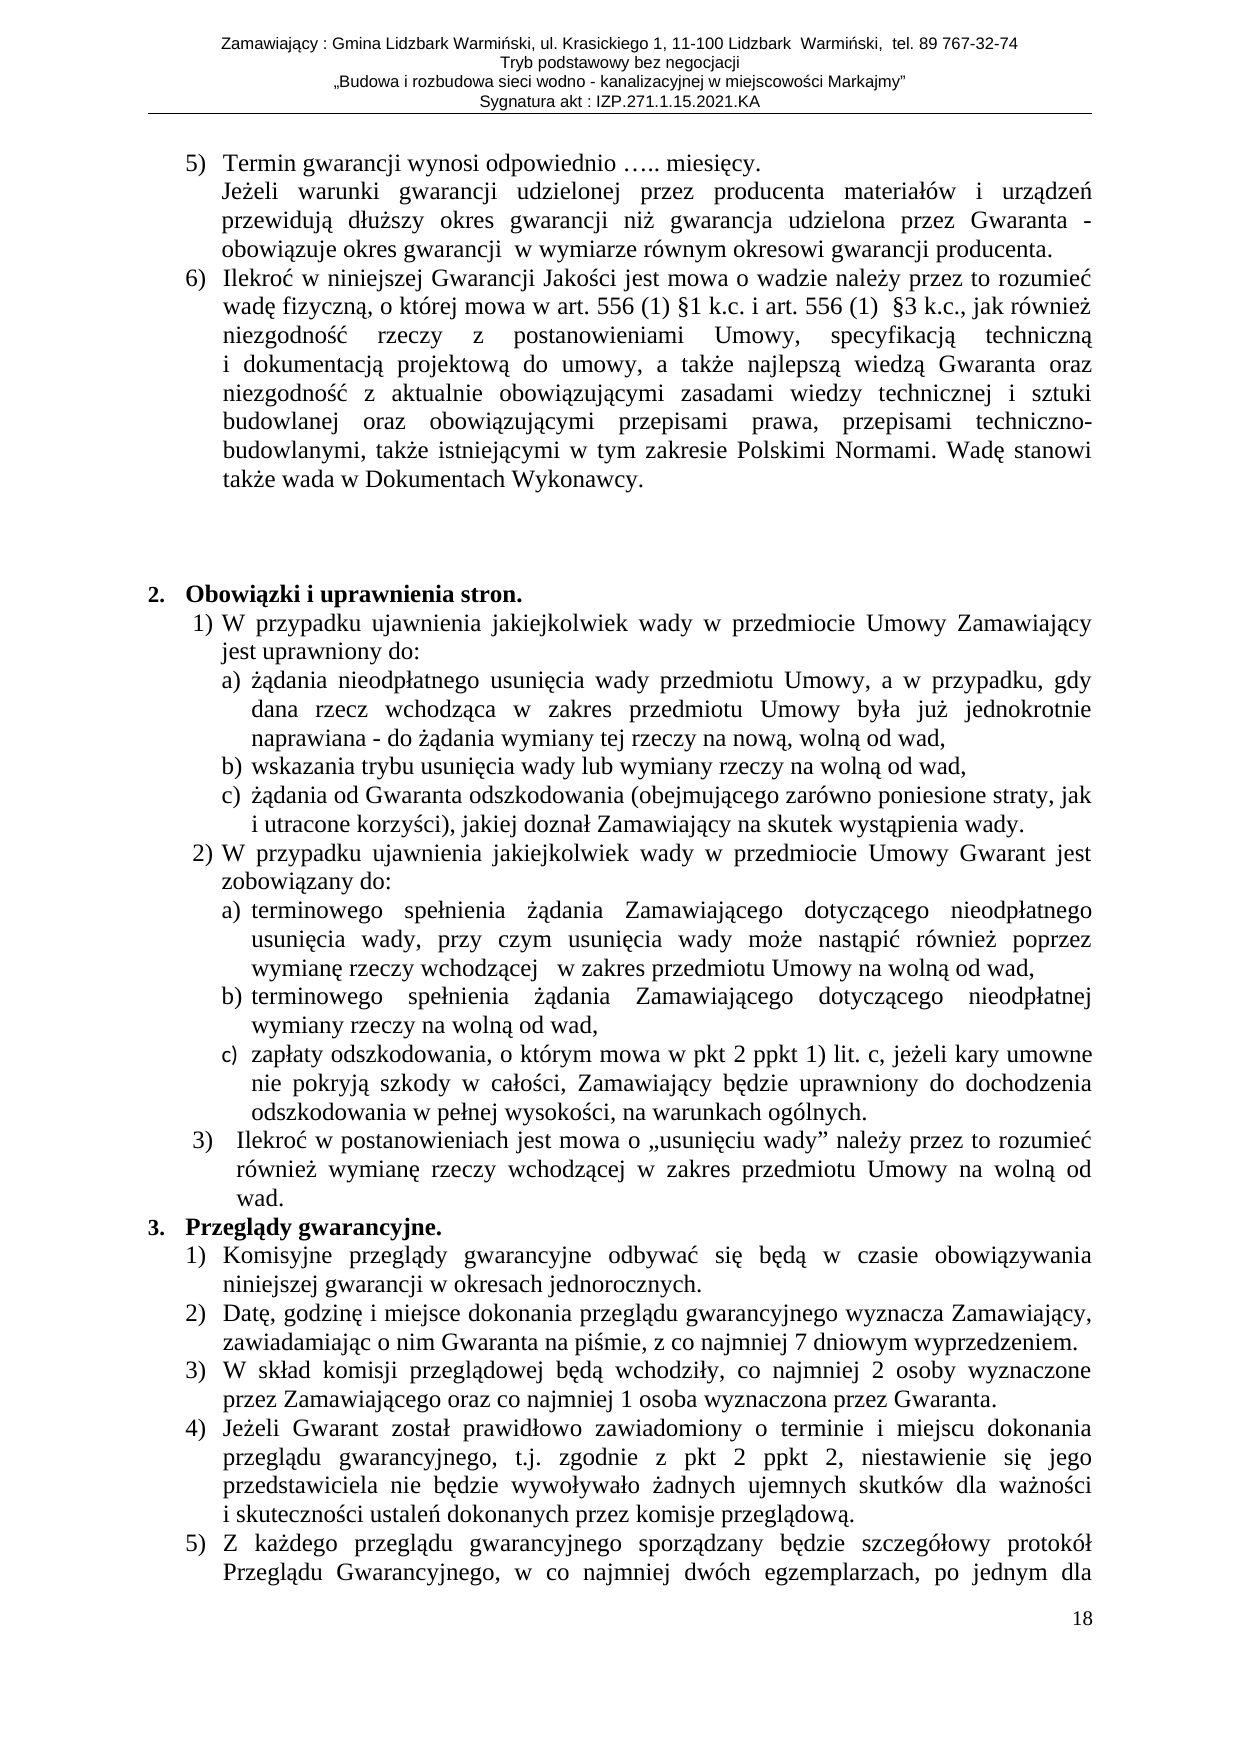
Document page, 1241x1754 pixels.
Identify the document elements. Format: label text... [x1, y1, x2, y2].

list Datę, godzinę i miejsce dokonania przeglądu gwarancyjnego wyznacza Zamawiający, zawiadamiając o nim Gwaranta na piśmie, z co najmniej 7 dniowym wyprzedzeniem. [185, 1298, 1093, 1355]
list Z każdego przeglądu gwarancyjnego sporządzany będzie szczegółowy protokół Przeglądu Gwarancyjnego, w co najmniej dwóch egzemplarzach, po jednym dla [185, 1528, 1093, 1585]
list W przypadku ujawnienia jakiejkolwiek wady w przedmiocie Umowy Gwarant jest zobowiązany do: [192, 838, 1093, 895]
list Przeglądy gwarancyjne. [148, 1212, 1093, 1240]
list Komisyjne przeglądy gwarancyjne odbywać się będą w czasie obowiązywania niniejszej gwarancji w okresach jednorocznych. [185, 1240, 1093, 1298]
list żądania nieodpłatnego usunięcia wady przedmiotu Umowy, a w przypadku, gdy dana rzecz wchodząca w zakres przedmiotu Umowy była już jednokrotnie naprawiana - do żądania wymiany tej rzeczy na nową, wolną od wad, [221, 665, 1093, 751]
list Jeżeli Gwarant został prawidłowo zawiadomiony o terminie i miejscu dokonania przeglądu gwarancyjnego, t.j. zgodnie z pkt 2 ppkt 2, niestawienie się jego przedstawiciela nie będzie wywoływało żadnych ujemnych skutków dla ważności i skuteczności ustaleń dokonanych przez komisje przeglądową. [185, 1413, 1093, 1528]
list terminowego spełnienia żądania Zamawiającego dotyczącego nieodpłatnej wymiany rzeczy na wolną od wad, [221, 981, 1093, 1039]
list Ilekroć w niniejszej Gwarancji Jakości jest mowa o wadzie należy przez to rozumieć wadę fizyczną, o której mowa w art. 556 (1) §1 k.c. i art. 556 (1) §3 k.c., jak również niezgodność rzeczy z postanowieniami Umowy, specyfikacją techniczną i dokumentacją projektową do umowy, a także najlepszą wiedzą Gwaranta oraz niezgodność z aktualnie obowiązującymi zasadami wiedzy technicznej i sztuki budowlanej oraz obowiązującymi przepisami prawa, przepisami techniczno-budowlanymi, także istniejącymi w tym zakresie Polskimi Normami. Wadę stanowi także wada w Dokumentach Wykonawcy. [185, 263, 1093, 493]
text Jeżeli warunki gwarancji udzielonej przez producenta materiałów i urządzeń przewidują dłuższy okres gwarancji niż gwarancja udzielona przez Gwaranta - obowiązuje okres gwarancji w wymiarze równym okresowi gwarancji producenta. [221, 176, 1093, 263]
list żądania od Gwaranta odszkodowania (obejmującego zarówno poniesione straty, jak i utracone korzyści), jakiej doznał Zamawiający na skutek wystąpienia wady. [221, 780, 1093, 838]
list Termin gwarancji wynosi odpowiednio ….. miesięcy. [185, 148, 1093, 176]
list terminowego spełnienia żądania Zamawiającego dotyczącego nieodpłatnego usunięcia wady, przy czym usunięcia wady może nastąpić również poprzez wymianę rzeczy wchodzącej w zakres przedmiotu Umowy na wolną od wad, [221, 895, 1093, 981]
list Ilekroć w postanowieniach jest mowa o „usunięciu wady” należy przez to rozumieć również wymianę rzeczy wchodzącej w zakres przedmiotu Umowy na wolną od wad. [192, 1125, 1093, 1212]
list Obowiązki i uprawnienia stron. [148, 579, 1093, 608]
list wskazania trybu usunięcia wady lub wymiany rzeczy na wolną od wad, [221, 751, 1093, 780]
list W przypadku ujawnienia jakiejkolwiek wady w przedmiocie Umowy Zamawiający jest uprawniony do: [192, 608, 1093, 665]
list W skład komisji przeglądowej będą wchodziły, co najmniej 2 osoby wyznaczone przez Zamawiającego oraz co najmniej 1 osoba wyznaczona przez Gwaranta. [185, 1355, 1093, 1413]
list zapłaty odszkodowania, o którym mowa w pkt 2 ppkt 1) lit. c, jeżeli kary umowne nie pokryją szkody w całości, Zamawiający będzie uprawniony do dochodzenia odszkodowania w pełnej wysokości, na warunkach ogólnych. [221, 1039, 1093, 1125]
